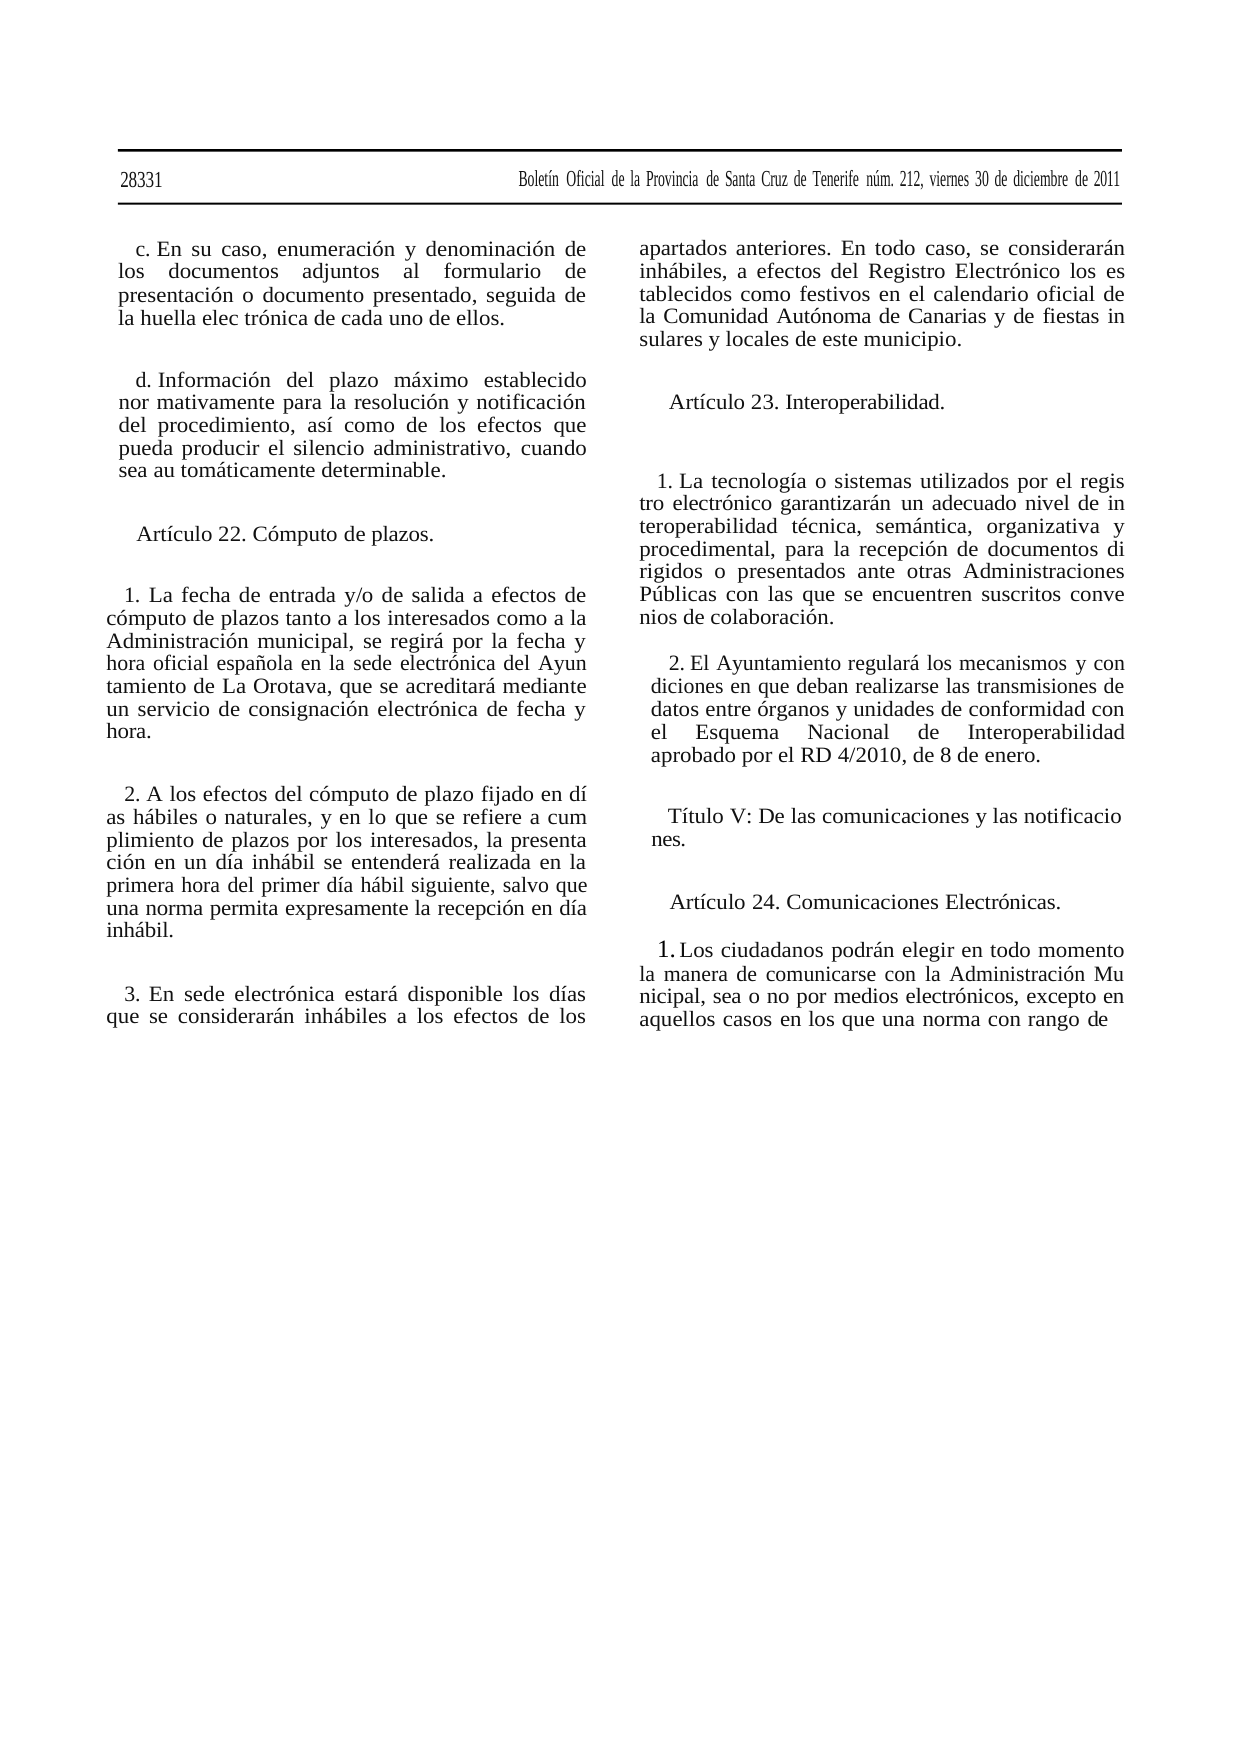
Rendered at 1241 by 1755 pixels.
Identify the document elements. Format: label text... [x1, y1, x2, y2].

list A los efectos del cómputo de plazo fijado en dí­ as hábiles o naturales, y en lo que se refiere a cum­ plimiento de plazos por los interesados, la presenta­ ción en un día inhábil se entenderá realizada en la primera hora del primer día hábil siguiente, salvo que una norma permita expresamente la recepción en día inhábil. [106, 784, 587, 943]
list Los ciudadanos podrán elegir en todo momento la manera de comunicarse con la Administración Mu­ nicipal, sea o no por medios electrónicos, excepto en aquellos casos en los que una norma con rango de [639, 937, 1124, 1031]
list apartados anteriores. En todo caso, se considerarán inhábiles, a efectos del Registro Electrónico los es­ tablecidos como festivos en el calendario oficial de la Comunidad Autónoma de Canarias y de fiestas in­ sulares y locales de este municipio. [639, 238, 1125, 351]
list En su caso, enumeración y denominación de los documentos adjuntos al formulario de presentación o documento presentado, seguida de la huella elec­ trónica de cada uno de ellos. [118, 238, 586, 330]
list Información del plazo máximo establecido nor­ mativamente para la resolución y notificación del procedimiento, así como de los efectos que pueda producir el silencio administrativo, cuando sea au­ tomáticamente determinable. [118, 369, 587, 483]
list En sede electrónica estará disponible los días que se considerarán inhábiles a los efectos de los [106, 983, 587, 1028]
text Artículo 24. Comunicaciones Electrónicas. [669, 889, 1136, 914]
list La tecnología o sistemas utilizados por el regis­ tro electrónico garantizarán un adecuado nivel de in­ teroperabilidad técnica, semántica, organizativa y procedimental, para la recepción de documentos di­ rigidos o presentados ante otras Administraciones Públicas con las que se encuentren suscritos conve­ nios de colaboración. [639, 470, 1125, 629]
text Artículo 22. Cómputo de plazos. [136, 521, 598, 546]
list El Ayuntamiento regulará los mecanismos y con­ diciones en que deban realizarse las transmisiones de datos entre órganos y unidades de conformidad con el Esquema Nacional de Interoperabilidad aprobado por el RD 4/2010, de 8 de enero. [651, 652, 1125, 767]
text Artículo 23. Interoperabilidad. [669, 389, 1136, 414]
text Título V: De las comunicaciones y las notificacio­ nes. [651, 806, 1136, 852]
list La fecha de entrada y/o de salida a efectos de cómputo de plazos tanto a los interesados como a la Administración municipal, se regirá por la fecha y hora oficial española en la sede electrónica del Ayun­ tamiento de La Orotava, que se acreditará mediante un servicio de consignación electrónica de fecha y hora. [106, 585, 587, 744]
